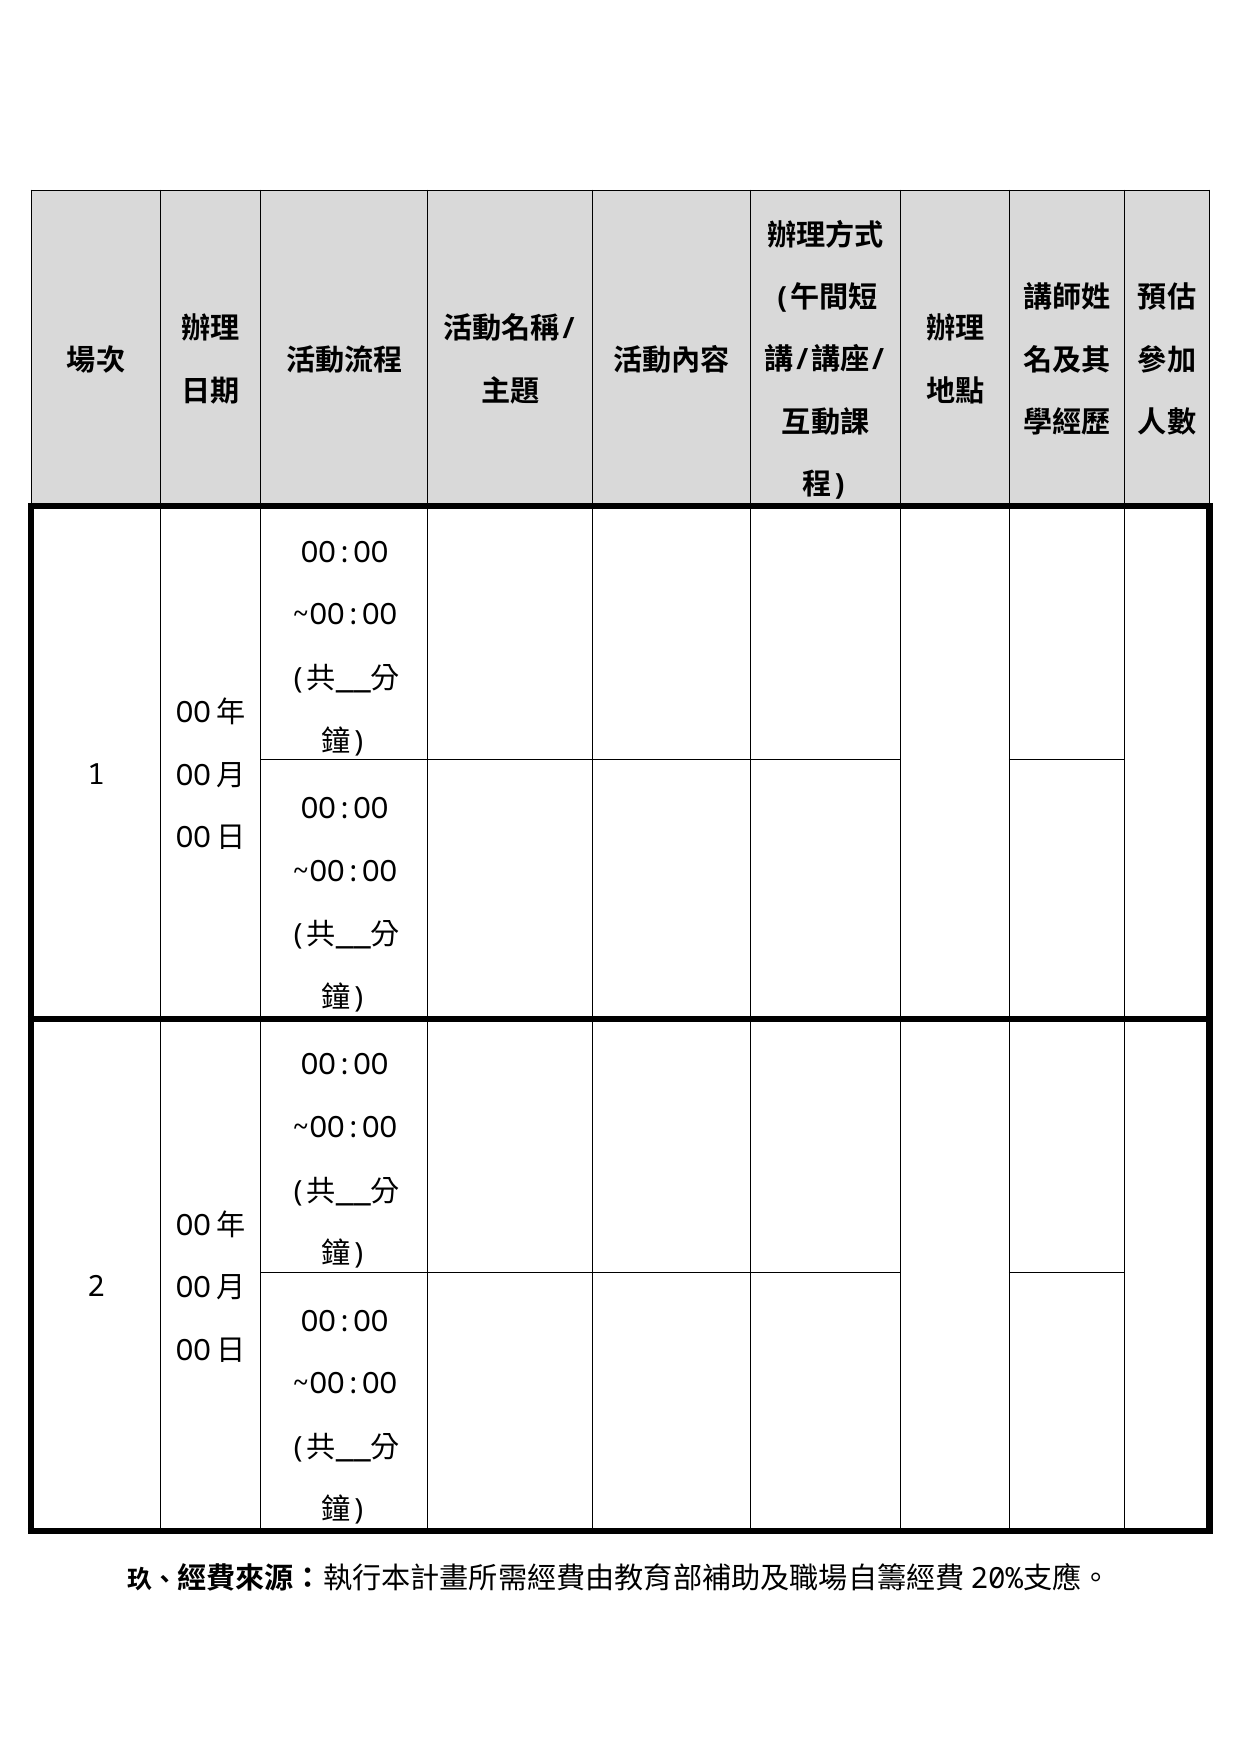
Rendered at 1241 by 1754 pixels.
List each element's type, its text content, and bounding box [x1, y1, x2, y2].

table_header 辦理方式 (午間短講/講座/互動課程) [751, 191, 900, 503]
table_cell [901, 1022, 1009, 1528]
table_cell [1010, 1022, 1124, 1272]
table_cell [751, 1022, 900, 1272]
table_cell [1125, 1022, 1206, 1528]
table_header 辦理日期 [161, 191, 260, 503]
table_header 活動內容 [593, 191, 750, 503]
table_cell OO年OO月OO日 [161, 509, 260, 1016]
table_cell [593, 760, 750, 1016]
table_cell OO:OO ~OO:OO (共__分鐘) [261, 1022, 427, 1272]
table_cell [1010, 760, 1124, 1016]
list 經費來源：執行本計畫所需經費由教育部補助及職場自籌經費20%支應。 [127, 1534, 1146, 1597]
table_cell [1125, 509, 1206, 1016]
table_cell OO年OO月OO日 [161, 1022, 260, 1528]
table_cell OO:OO ~OO:OO (共__分鐘) [261, 1273, 427, 1528]
table_cell [751, 509, 900, 759]
table_cell [593, 1273, 750, 1528]
table_header 辦理地點 [901, 191, 1009, 503]
table_cell [593, 1022, 750, 1272]
table_header 場次 [32, 191, 160, 503]
table_header 預估參加人數 [1125, 191, 1209, 503]
table_header 活動名稱/主題 [428, 191, 592, 503]
table_cell 1 [34, 509, 160, 1016]
table_cell [1010, 1273, 1124, 1528]
table_header 講師姓名及其學經歷 [1010, 191, 1124, 503]
table_cell [751, 1273, 900, 1528]
table_cell [1010, 509, 1124, 759]
table_cell [901, 509, 1009, 1016]
table_cell [751, 760, 900, 1016]
table_cell [428, 1273, 592, 1528]
table_cell OO:OO ~OO:OO (共__分鐘) [261, 760, 427, 1016]
table_cell [428, 509, 592, 759]
table_cell [593, 509, 750, 759]
table_cell OO:OO ~OO:OO (共__分鐘) [261, 509, 427, 759]
table_header 活動流程 [261, 191, 427, 503]
table_cell [428, 760, 592, 1016]
table_cell [428, 1022, 592, 1272]
table_cell 2 [34, 1022, 160, 1528]
